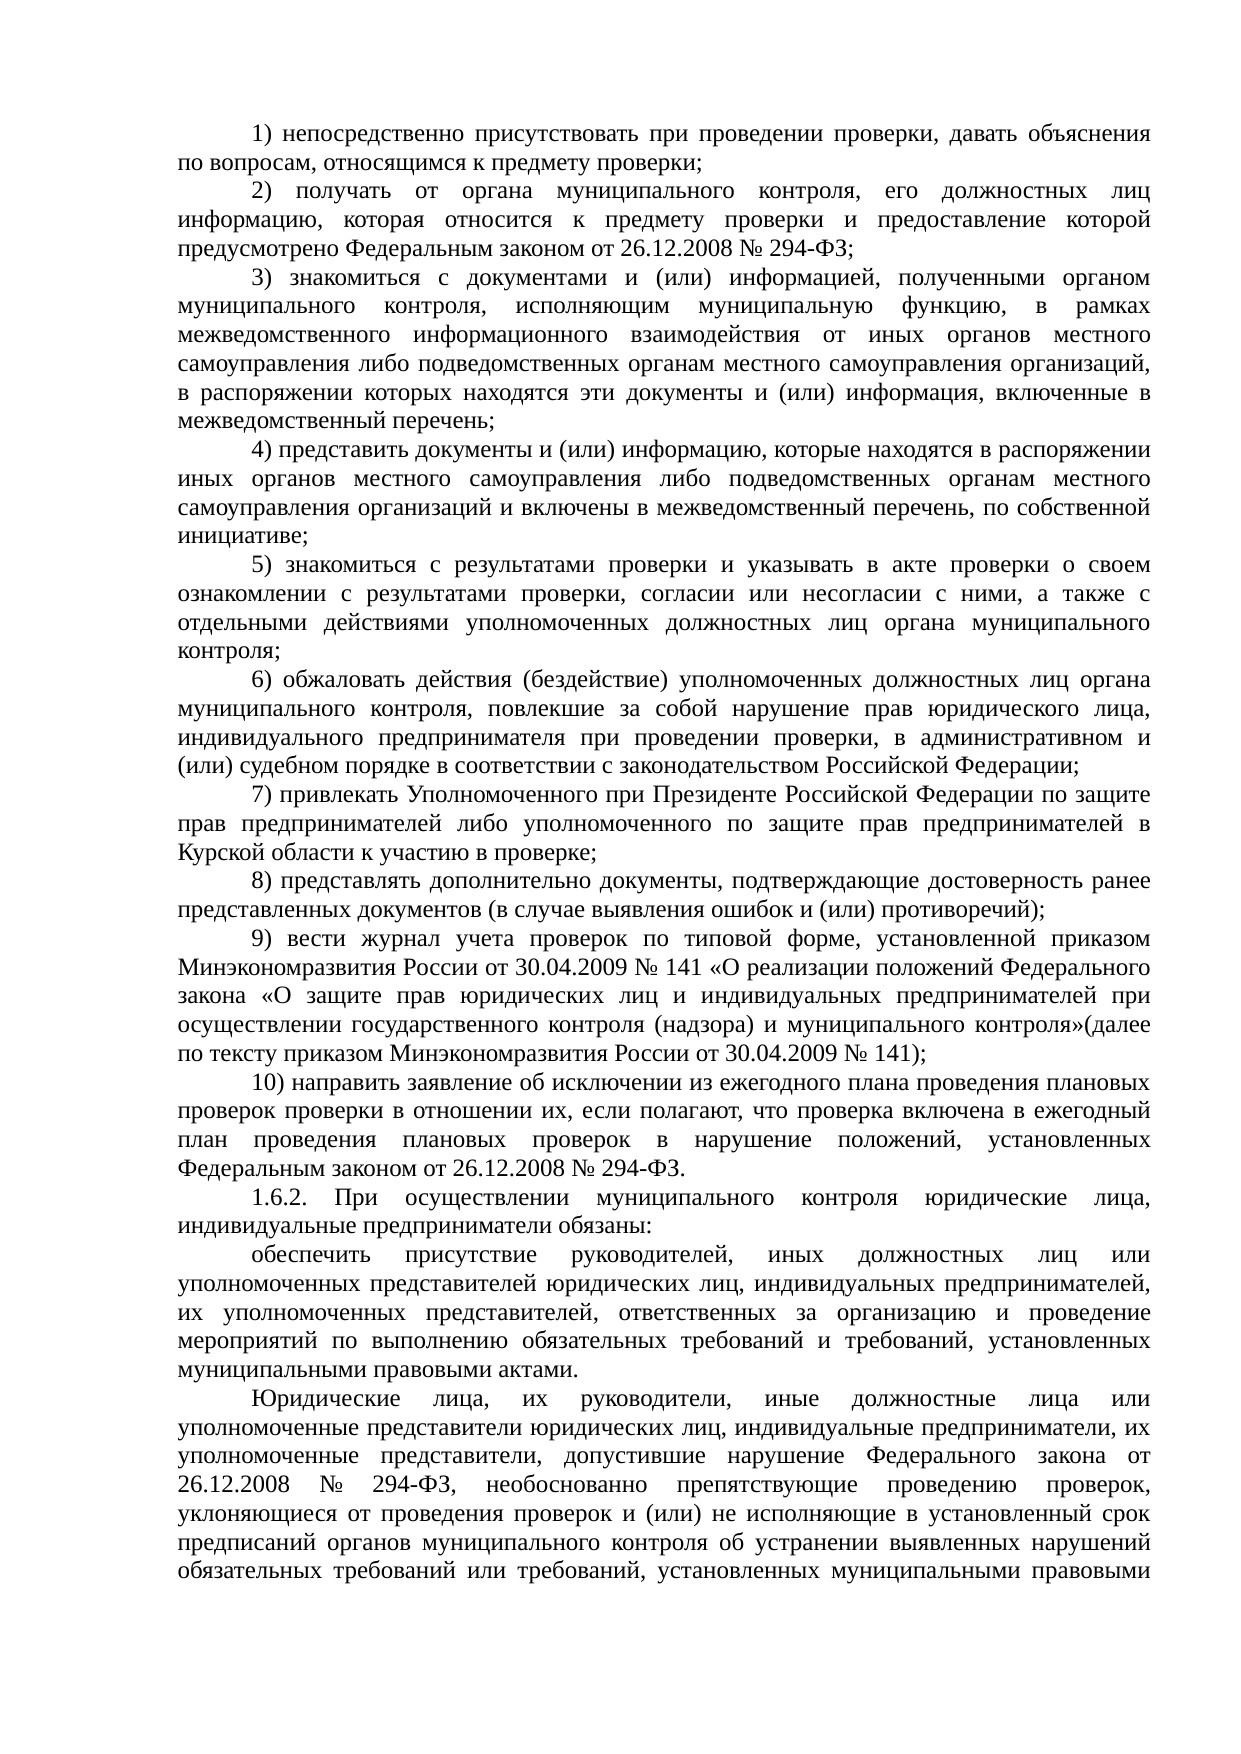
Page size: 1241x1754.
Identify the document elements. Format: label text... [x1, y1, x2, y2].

text 4) представить документы и (или) информацию, которые находятся в распоряжении иных органов местного самоуправления либо подведомственных органам местного самоуправления организаций и включены в межведомственный перечень, по собственной инициативе; [177, 434, 1152, 549]
text 2) получать от органа муниципального контроля, его должностных лиц информацию, которая относится к предмету проверки и предоставление которой предусмотрено Федеральным законом от 26.12.2008 № 294-ФЗ; [177, 176, 1152, 262]
text Юридические лица, их руководители, иные должностные лица или уполномоченные представители юридических лиц, индивидуальные предприниматели, их уполномоченные представители, допустившие нарушение Федерального закона от 26.12.2008 № 294-ФЗ, необоснованно препятствующие проведению проверок, уклоняющиеся от проведения проверок и (или) не исполняющие в установленный срок предписаний органов муниципального контроля об устранении выявленных нарушений обязательных требований или требований, установленных муниципальными правовыми [177, 1383, 1152, 1584]
text 1.6.2. При осуществлении муниципального контроля юридические лица, индивидуальные предприниматели обязаны: [177, 1182, 1152, 1239]
text 7) привлекать Уполномоченного при Президенте Российской Федерации по защите прав предпринимателей либо уполномоченного по защите прав предпринимателей в Курской области к участию в проверке; [177, 779, 1152, 866]
text 5) знакомиться с результатами проверки и указывать в акте проверки о своем ознакомлении с результатами проверки, согласии или несогласии с ними, а также с отдельными действиями уполномоченных должностных лиц органа муниципального контроля; [177, 549, 1152, 664]
text 9) вести журнал учета проверок по типовой форме, установленной приказом Минэкономразвития России от 30.04.2009 № 141 «О реализации положений Федерального закона «О защите прав юридических лиц и индивидуальных предпринимателей при осуществлении государственного контроля (надзора) и муниципального контроля»(далее по тексту приказом Минэкономразвития России от 30.04.2009 № 141); [177, 923, 1152, 1067]
text 3) знакомиться с документами и (или) информацией, полученными органом муниципального контроля, исполняющим муниципальную функцию, в рамках межведомственного информационного взаимодействия от иных органов местного самоуправления либо подведомственных органам местного самоуправления организаций, в распоряжении которых находятся эти документы и (или) информация, включенные в межведомственный перечень; [177, 262, 1152, 434]
text 10) направить заявление об исключении из ежегодного плана проведения плановых проверок проверки в отношении их, если полагают, что проверка включена в ежегодный план проведения плановых проверок в нарушение положений, установленных Федеральным законом от 26.12.2008 № 294-ФЗ. [177, 1067, 1152, 1182]
text 1) непосредственно присутствовать при проведении проверки, давать объяснения по вопросам, относящимся к предмету проверки; [177, 118, 1152, 176]
text 8) представлять дополнительно документы, подтверждающие достоверность ранее представленных документов (в случае выявления ошибок и (или) противоречий); [177, 866, 1152, 923]
text обеспечить присутствие руководителей, иных должностных лиц или уполномоченных представителей юридических лиц, индивидуальных предпринимателей, их уполномоченных представителей, ответственных за организацию и проведение мероприятий по выполнению обязательных требований и требований, установленных муниципальными правовыми актами. [177, 1239, 1152, 1383]
text 6) обжаловать действия (бездействие) уполномоченных должностных лиц органа муниципального контроля, повлекшие за собой нарушение прав юридического лица, индивидуального предпринимателя при проведении проверки, в административном и (или) судебном порядке в соответствии с законодательством Российской Федерации; [177, 664, 1152, 779]
